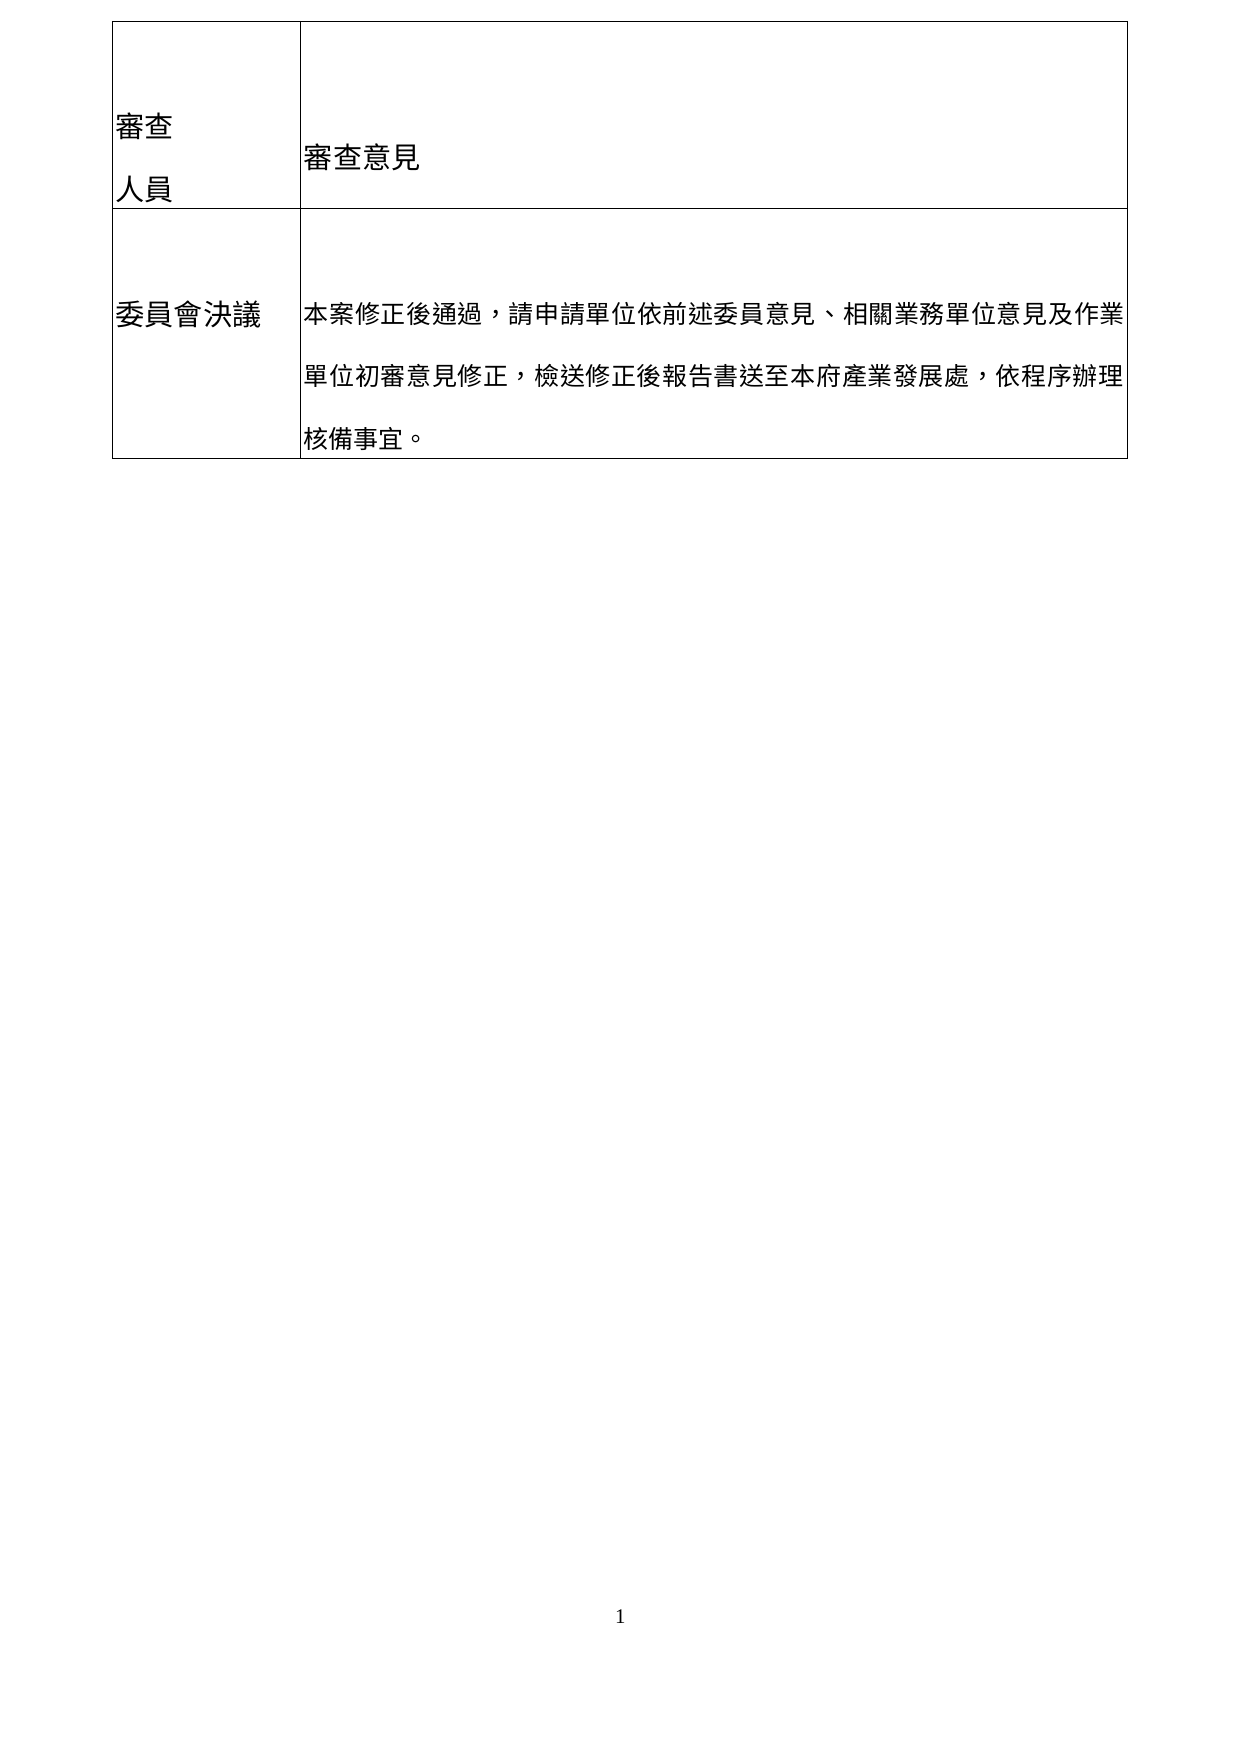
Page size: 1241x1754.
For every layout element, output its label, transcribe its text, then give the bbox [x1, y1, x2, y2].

table_cell 委員會決議 [113, 209, 300, 458]
table_cell 本案修正後通過，請申請單位依前述委員意見、相關業務單位意見及作業單位初審意見修正，檢送修正後報告書送至本府產業發展處，依程序辦理核備事宜。 [301, 209, 1127, 458]
table_header 審查意見 [301, 22, 1127, 208]
table_header 審查 人員 [113, 22, 300, 208]
